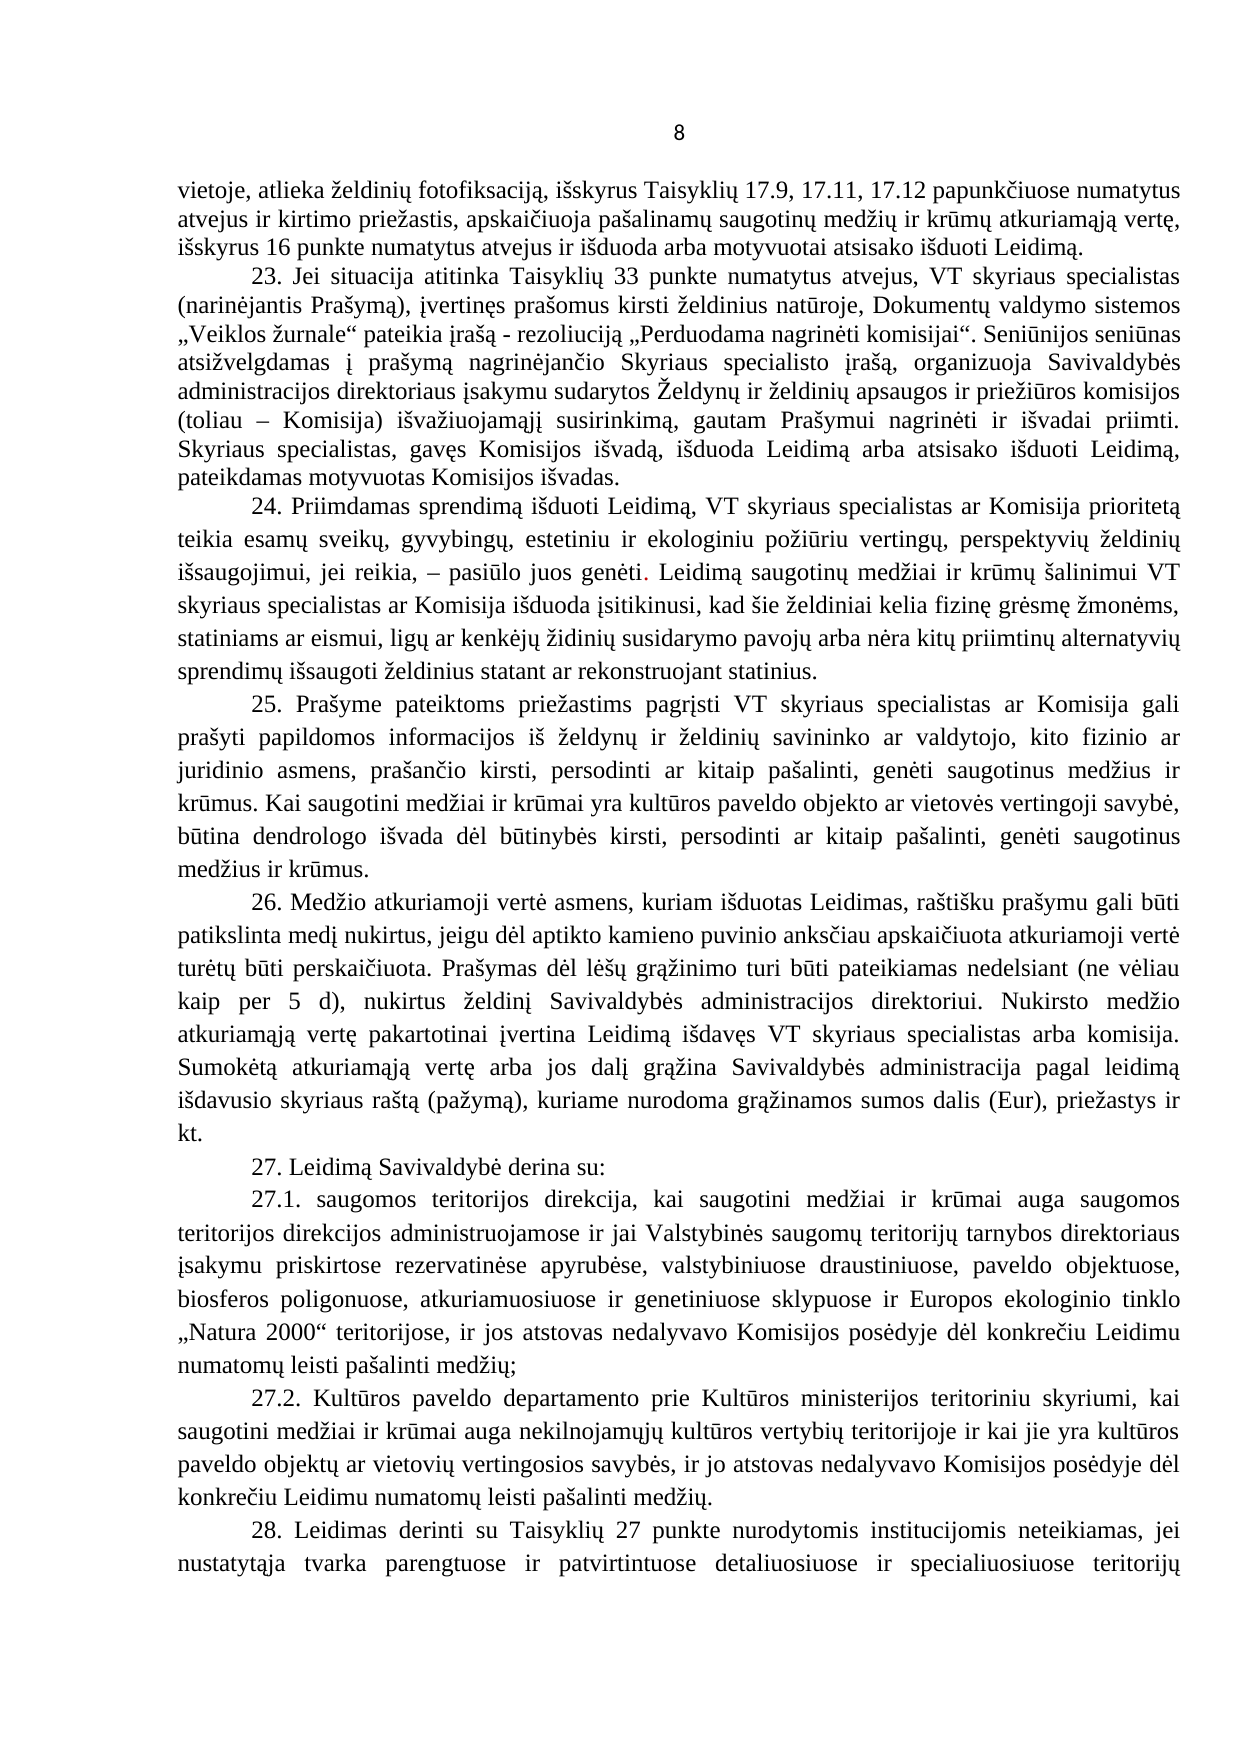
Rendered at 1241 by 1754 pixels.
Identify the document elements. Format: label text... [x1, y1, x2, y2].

text 27. Leidimą Savivaldybė derina su: [177, 1152, 1181, 1180]
text 27.2. Kultūros paveldo departamento prie Kultūros ministerijos teritoriniu skyriumi, kai saugotini medžiai ir krūmai auga nekilnojamųjų kultūros vertybių teritorijoje ir kai jie yra kultūros paveldo objektų ar vietovių vertingosios savybės, ir jo atstovas nedalyvavo Komisijos posėdyje dėl konkrečiu Leidimu numatomų leisti pašalinti medžių. [177, 1383, 1181, 1511]
text vietoje, atlieka želdinių fotofiksaciją, išskyrus Taisyklių 17.9, 17.11, 17.12 papunkčiuose numatytus atvejus ir kirtimo priežastis, apskaičiuoja pašalinamų saugotinų medžių ir krūmų atkuriamąją vertę, išskyrus 16 punkte numatytus atvejus ir išduoda arba motyvuotai atsisako išduoti Leidimą. [177, 175, 1181, 261]
text 27.1. saugomos teritorijos direkcija, kai saugotini medžiai ir krūmai auga saugomos teritorijos direkcijos administruojamose ir jai Valstybinės saugomų teritorijų tarnybos direktoriaus įsakymu priskirtose rezervatinėse apyrubėse, valstybiniuose draustiniuose, paveldo objektuose, biosferos poligonuose, atkuriamuosiuose ir genetiniuose sklypuose ir Europos ekologinio tinklo „Natura 2000“ teritorijose, ir jos atstovas nedalyvavo Komisijos posėdyje dėl konkrečiu Leidimu numatomų leisti pašalinti medžių; [177, 1184, 1181, 1378]
text 25. Prašyme pateiktoms priežastims pagrįsti VT skyriaus specialistas ar Komisija gali prašyti papildomos informacijos iš želdynų ir želdinių savininko ar valdytojo, kito fizinio ar juridinio asmens, prašančio kirsti, persodinti ar kitaip pašalinti, genėti saugotinus medžius ir krūmus. Kai saugotini medžiai ir krūmai yra kultūros paveldo objekto ar vietovės vertingoji savybė, būtina dendrologo išvada dėl būtinybės kirsti, persodinti ar kitaip pašalinti, genėti saugotinus medžius ir krūmus. [177, 689, 1181, 883]
text 24. Priimdamas sprendimą išduoti Leidimą, VT skyriaus specialistas ar Komisija prioritetą teikia esamų sveikų, gyvybingų, estetiniu ir ekologiniu požiūriu vertingų, perspektyvių želdinių išsaugojimui, jei reikia, – pasiūlo juos genėti. Leidimą saugotinų medžiai ir krūmų šalinimui VT skyriaus specialistas ar Komisija išduoda įsitikinusi, kad šie želdiniai kelia fizinę grėsmę žmonėms, statiniams ar eismui, ligų ar kenkėjų židinių susidarymo pavojų arba nėra kitų priimtinų alternatyvių sprendimų išsaugoti želdinius statant ar rekonstruojant statinius. [177, 491, 1181, 685]
text 23. Jei situacija atitinka Taisyklių 33 punkte numatytus atvejus, VT skyriaus specialistas (narinėjantis Prašymą), įvertinęs prašomus kirsti želdinius natūroje, Dokumentų valdymo sistemos „Veiklos žurnale“ pateikia įrašą - rezoliuciją „Perduodama nagrinėti komisijai“. Seniūnijos seniūnas atsižvelgdamas į prašymą nagrinėjančio Skyriaus specialisto įrašą, organizuoja Savivaldybės administracijos direktoriaus įsakymu sudarytos Želdynų ir želdinių apsaugos ir priežiūros komisijos (toliau – Komisija) išvažiuojamąjį susirinkimą, gautam Prašymui nagrinėti ir išvadai priimti. Skyriaus specialistas, gavęs Komisijos išvadą, išduoda Leidimą arba atsisako išduoti Leidimą, pateikdamas motyvuotas Komisijos išvadas. [177, 261, 1181, 491]
text 28. Leidimas derinti su Taisyklių 27 punkte nurodytomis institucijomis neteikiamas, jei nustatytąja tvarka parengtuose ir patvirtintuose detaliuosiuose ir specialiuosiuose teritorijų [177, 1515, 1181, 1577]
text 26. Medžio atkuriamoji vertė asmens, kuriam išduotas Leidimas, raštišku prašymu gali būti patikslinta medį nukirtus, jeigu dėl aptikto kamieno puvinio anksčiau apskaičiuota atkuriamoji vertė turėtų būti perskaičiuota. Prašymas dėl lėšų grąžinimo turi būti pateikiamas nedelsiant (ne vėliau kaip per 5 d), nukirtus želdinį Savivaldybės administracijos direktoriui. Nukirsto medžio atkuriamąją vertę pakartotinai įvertina Leidimą išdavęs VT skyriaus specialistas arba komisija. Sumokėtą atkuriamąją vertę arba jos dalį grąžina Savivaldybės administracija pagal leidimą išdavusio skyriaus raštą (pažymą), kuriame nurodoma grąžinamos sumos dalis (Eur), priežastys ir kt. [177, 887, 1181, 1147]
